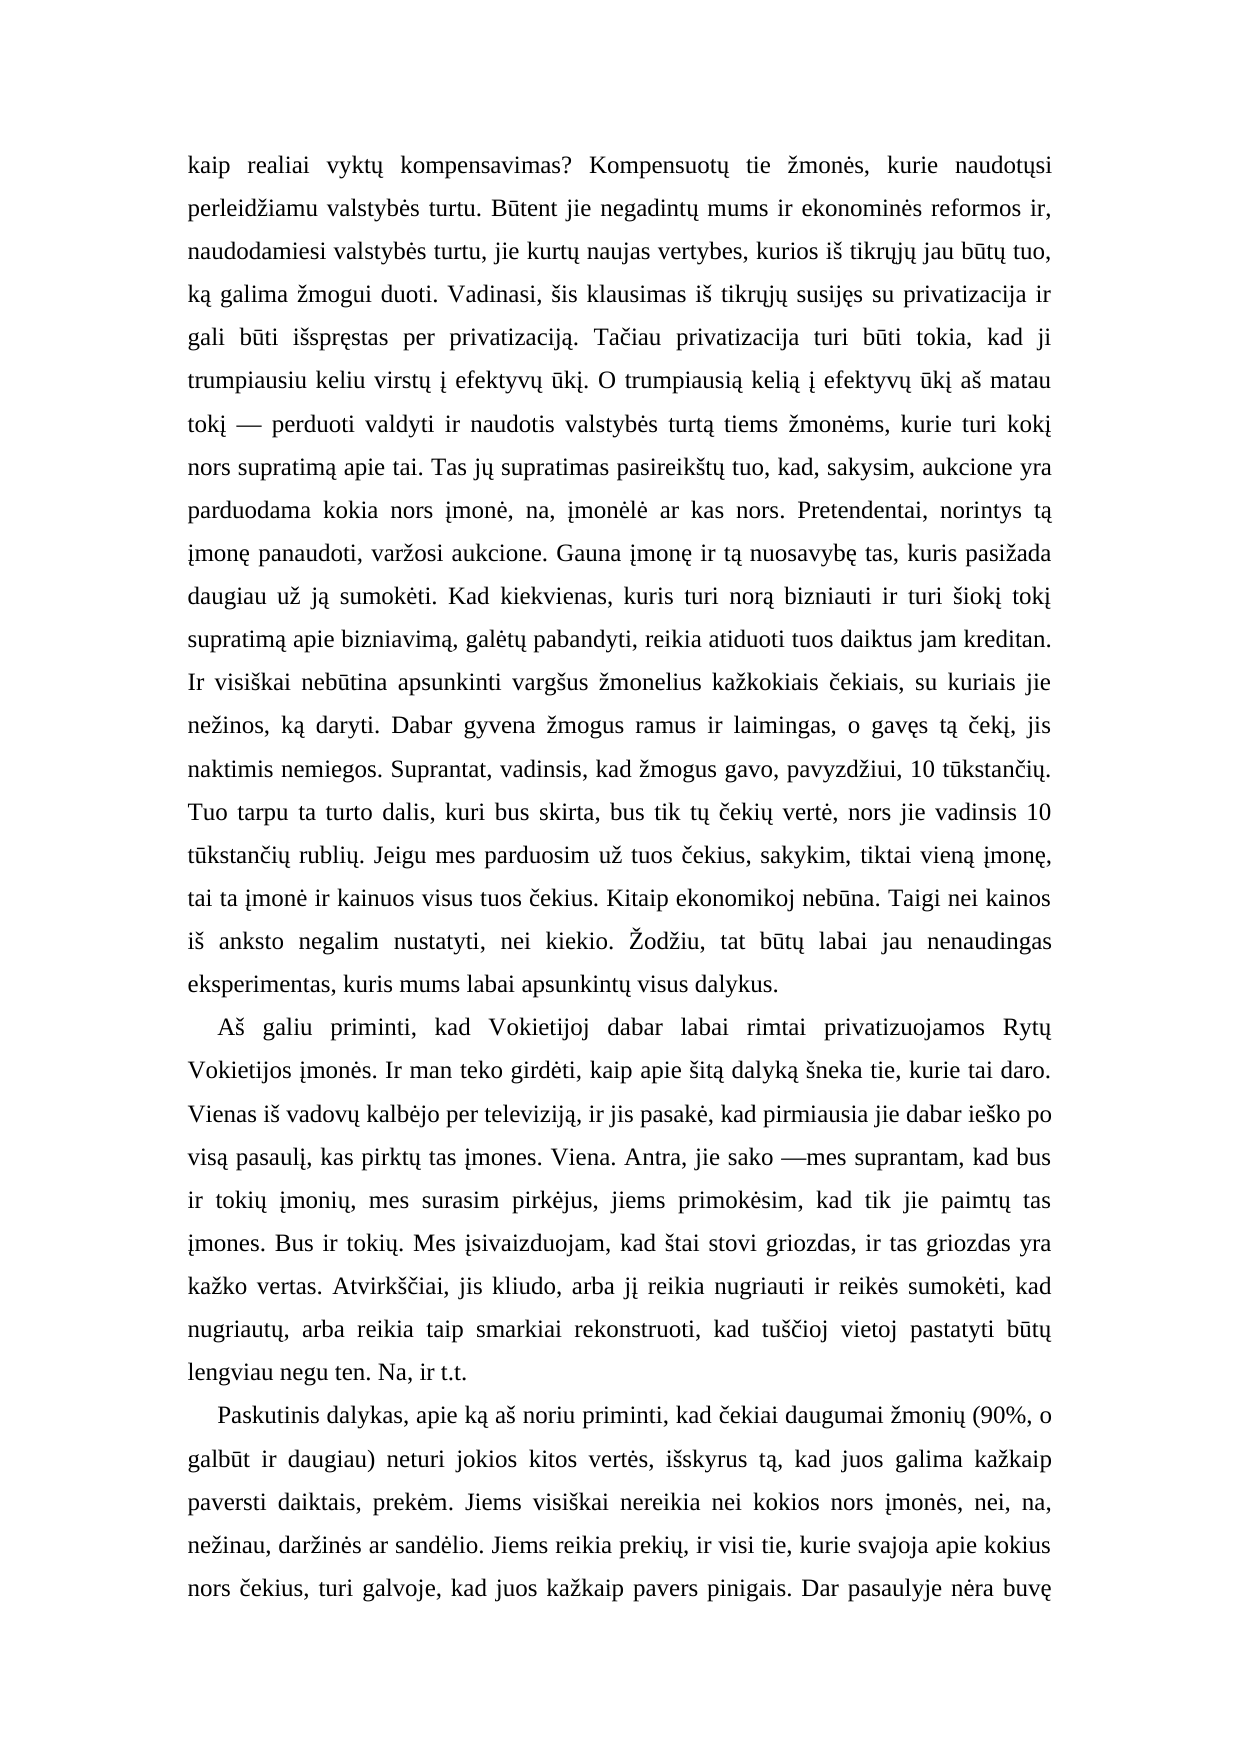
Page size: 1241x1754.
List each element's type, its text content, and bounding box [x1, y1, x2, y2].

text Paskutinis dalykas, apie ką aš noriu priminti, kad čekiai daugumai žmonių (90%, o galbūt ir daugiau) neturi jokios kitos vertės, išskyrus tą, kad juos galima kažkaip paversti daiktais, prekėm. Jiems visiškai nereikia nei kokios nors įmonės, nei, na, nežinau, daržinės ar sandėlio. Jiems reikia prekių, ir visi tie, kurie svajoja apie kokius nors čekius, turi galvoje, kad juos kažkaip pavers pinigais. Dar pasaulyje nėra buvę [187, 1401, 1053, 1602]
text Aš galiu priminti, kad Vokietijoj dabar labai rimtai privatizuojamos Rytų Vokietijos įmonės. Ir man teko girdėti, kaip apie šitą dalyką šneka tie, kurie tai daro. Vienas iš vadovų kalbėjo per televiziją, ir jis pasakė, kad pirmiausia jie dabar ieško po visą pasaulį, kas pirktų tas įmones. Viena. Antra, jie sako —mes suprantam, kad bus ir tokių įmonių, mes surasim pirkėjus, jiems primokėsim, kad tik jie paimtų tas įmones. Bus ir tokių. Mes įsivaizduojam, kad štai stovi griozdas, ir tas griozdas yra kažko vertas. Atvirkščiai, jis kliudo, arba jį reikia nugriauti ir reikės sumokėti, kad nugriautų, arba reikia taip smarkiai rekonstruoti, kad tuščioj vietoj pastatyti būtų lengviau negu ten. Na, ir t.t. [187, 1012, 1053, 1386]
text kaip realiai vyktų kompensavimas? Kompensuotų tie žmonės, kurie naudotųsi perleidžiamu valstybės turtu. Būtent jie negadintų mums ir ekonominės reformos ir, naudodamiesi valstybės turtu, jie kurtų naujas vertybes, kurios iš tikrųjų jau būtų tuo, ką galima žmogui duoti. Vadinasi, šis klausimas iš tikrųjų susijęs su privatizacija ir gali būti išspręstas per privatizaciją. Tačiau privatizacija turi būti tokia, kad ji trumpiausiu keliu virstų į efektyvų ūkį. O trumpiausią kelią į efektyvų ūkį aš matau tokį — perduoti valdyti ir naudotis valstybės turtą tiems žmonėms, kurie turi kokį nors supratimą apie tai. Tas jų supratimas pasireikštų tuo, kad, sakysim, aukcione yra parduodama kokia nors įmonė, na, įmonėlė ar kas nors. Pretendentai, norintys tą įmonę panaudoti, varžosi aukcione. Gauna įmonę ir tą nuosavybę tas, kuris pasižada daugiau už ją sumokėti. Kad kiekvienas, kuris turi norą bizniauti ir turi šiokį tokį supratimą apie bizniavimą, galėtų pabandyti, reikia atiduoti tuos daiktus jam kreditan. Ir visiškai nebūtina apsunkinti vargšus žmonelius kažkokiais čekiais, su kuriais jie nežinos, ką daryti. Dabar gyvena žmogus ramus ir laimingas, o gavęs tą čekį, jis naktimis nemiegos. Suprantat, vadinsis, kad žmogus gavo, pavyzdžiui, 10 tūkstančių. Tuo tarpu ta turto dalis, kuri bus skirta, bus tik tų čekių vertė, nors jie vadinsis 10 tūkstančių rublių. Jeigu mes parduosim už tuos čekius, sakykim, tiktai vieną įmonę, tai ta įmonė ir kainuos visus tuos čekius. Kitaip ekonomikoj nebūna. Taigi nei kainos iš anksto negalim nustatyti, nei kiekio. Žodžiu, tat būtų labai jau nenaudingas eksperimentas, kuris mums labai apsunkintų visus dalykus. [187, 150, 1053, 998]
